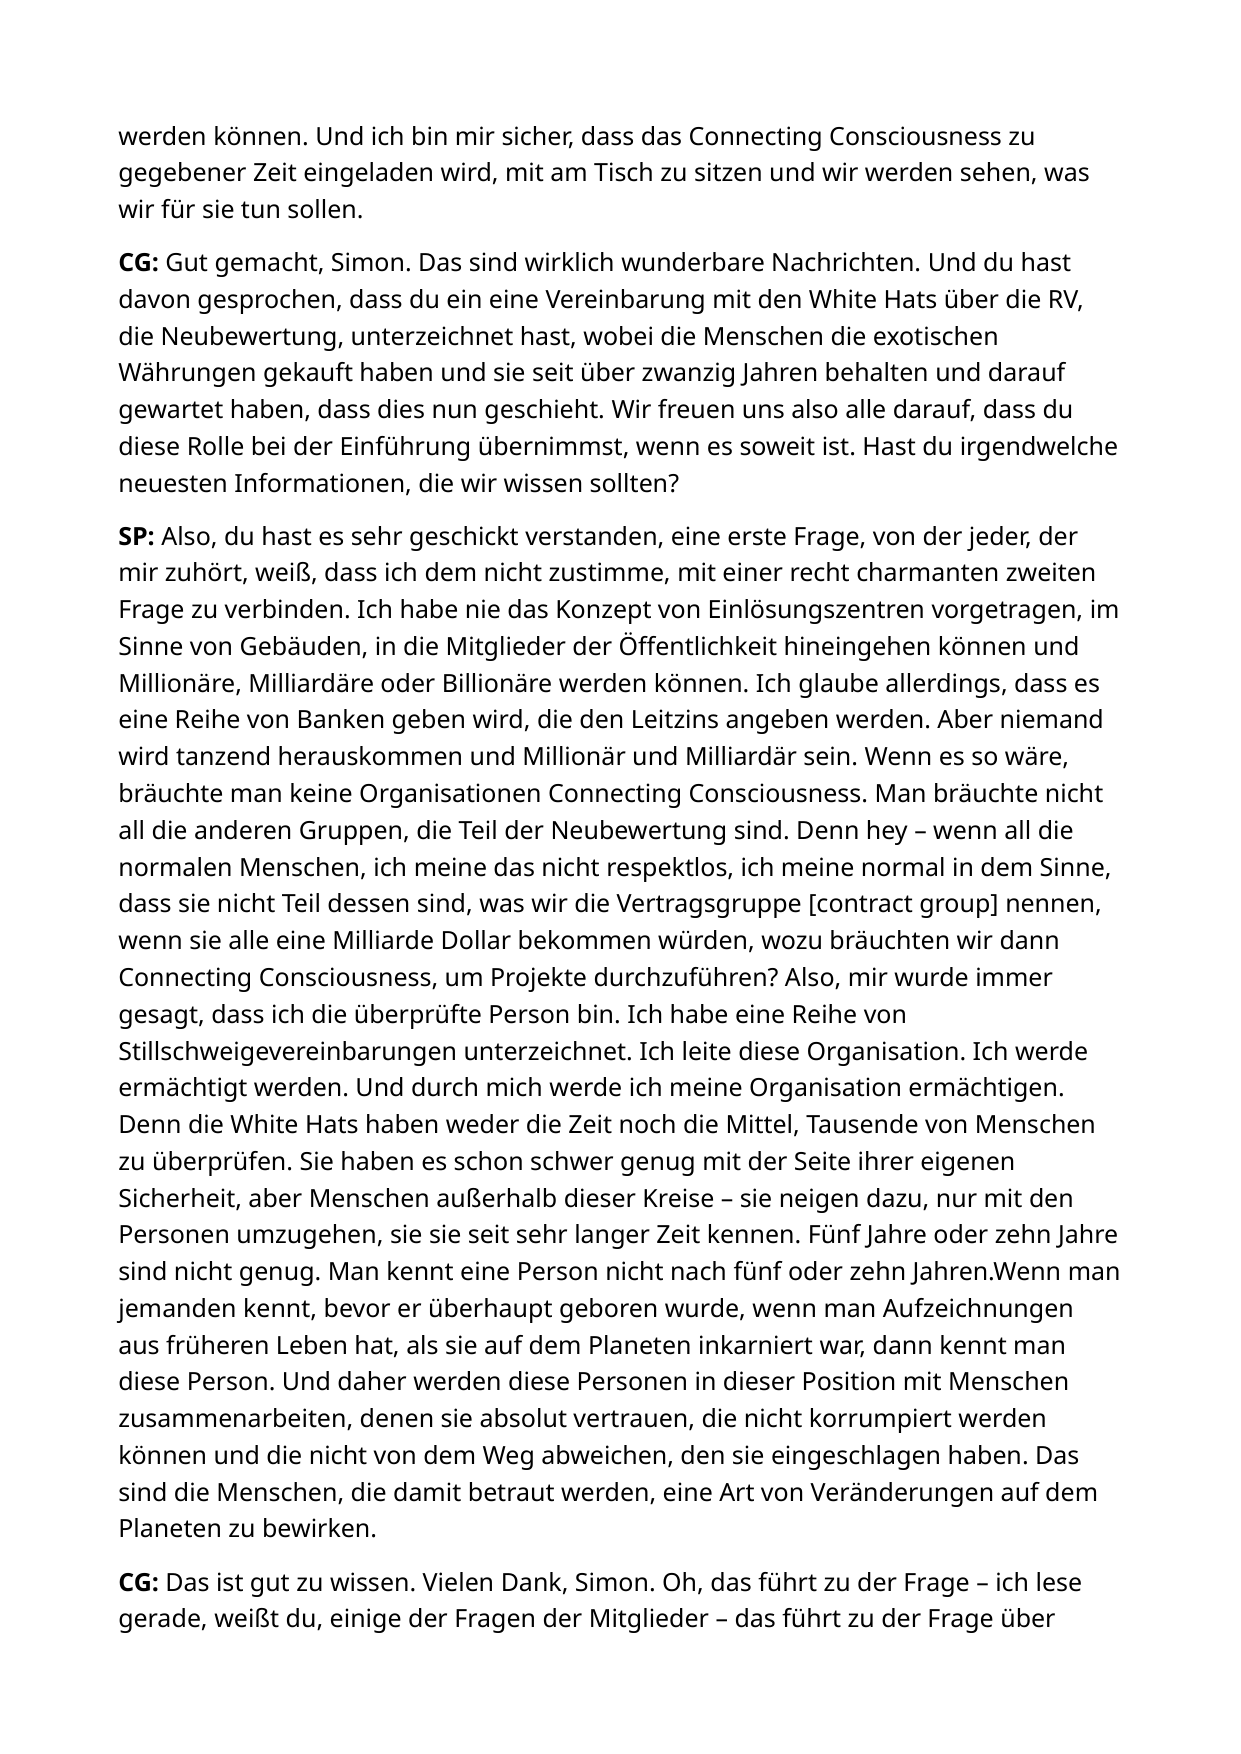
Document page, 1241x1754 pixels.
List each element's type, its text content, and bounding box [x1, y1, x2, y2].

text werden können. Und ich bin mir sicher, dass das Connecting Consciousness zu gegebener Zeit eingeladen wird, mit am Tisch zu sitzen und wir werden sehen, was wir für sie tun sollen. [118, 118, 1122, 226]
text CG: Gut gemacht, Simon. Das sind wirklich wunderbare Nachrichten. Und du hast davon gesprochen, dass du ein eine Vereinbarung mit den White Hats über die RV, die Neubewertung, unterzeichnet hast, wobei die Menschen die exotischen Währungen gekauft haben und sie seit über zwanzig Jahren behalten und darauf gewartet haben, dass dies nun geschieht. Wir freuen uns also alle darauf, dass du diese Rolle bei der Einführung übernimmst, wenn es soweit ist. Hast du irgendwelche neuesten Informationen, die wir wissen sollten? [118, 245, 1122, 499]
text SP: Also, du hast es sehr geschickt verstanden, eine erste Frage, von der jeder, der mir zuhört, weiß, dass ich dem nicht zustimme, mit einer recht charmanten zweiten Frage zu verbinden. Ich habe nie das Konzept von Einlösungszentren vorgetragen, im Sinne von Gebäuden, in die Mitglieder der Öffentlichkeit hineingehen können und Millionäre, Milliardäre oder Billionäre werden können. Ich glaube allerdings, dass es eine Reihe von Banken geben wird, die den Leitzins angeben werden. Aber niemand wird tanzend herauskommen und Millionär und Milliardär sein. Wenn es so wäre, bräuchte man keine Organisationen Connecting Consciousness. Man bräuchte nicht all die anderen Gruppen, die Teil der Neubewertung sind. Denn hey – wenn all die normalen Menschen, ich meine das nicht respektlos, ich meine normal in dem Sinne, dass sie nicht Teil dessen sind, was wir die Vertragsgruppe [contract group] nennen, wenn sie alle eine Milliarde Dollar bekommen würden, wozu bräuchten wir dann Connecting Consciousness, um Projekte durchzuführen? Also, mir wurde immer gesagt, dass ich die überprüfte Person bin. Ich habe eine Reihe von Stillschweigevereinbarungen unterzeichnet. Ich leite diese Organisation. Ich werde ermächtigt werden. Und durch mich werde ich meine Organisation ermächtigen. Denn die White Hats haben weder die Zeit noch die Mittel, Tausende von Menschen zu überprüfen. Sie haben es schon schwer genug mit der Seite ihrer eigenen Sicherheit, aber Menschen außerhalb dieser Kreise – sie neigen dazu, nur mit den Personen umzugehen, sie sie seit sehr langer Zeit kennen. Fünf Jahre oder zehn Jahre sind nicht genug. Man kennt eine Person nicht nach fünf oder zehn Jahren.Wenn man jemanden kennt, bevor er überhaupt geboren wurde, wenn man Aufzeichnungen aus früheren Leben hat, als sie auf dem Planeten inkarniert war, dann kennt man diese Person. Und daher werden diese Personen in dieser Position mit Menschen zusammenarbeiten, denen sie absolut vertrauen, die nicht korrumpiert werden können und die nicht von dem Weg abweichen, den sie eingeschlagen haben. Das sind die Menschen, die damit betraut werden, eine Art von Veränderungen auf dem Planeten zu bewirken. [118, 518, 1122, 1545]
text CG: Das ist gut zu wissen. Vielen Dank, Simon. Oh, das führt zu der Frage – ich lese gerade, weißt du, einige der Fragen der Mitglieder – das führt zu der Frage über [118, 1564, 1122, 1635]
